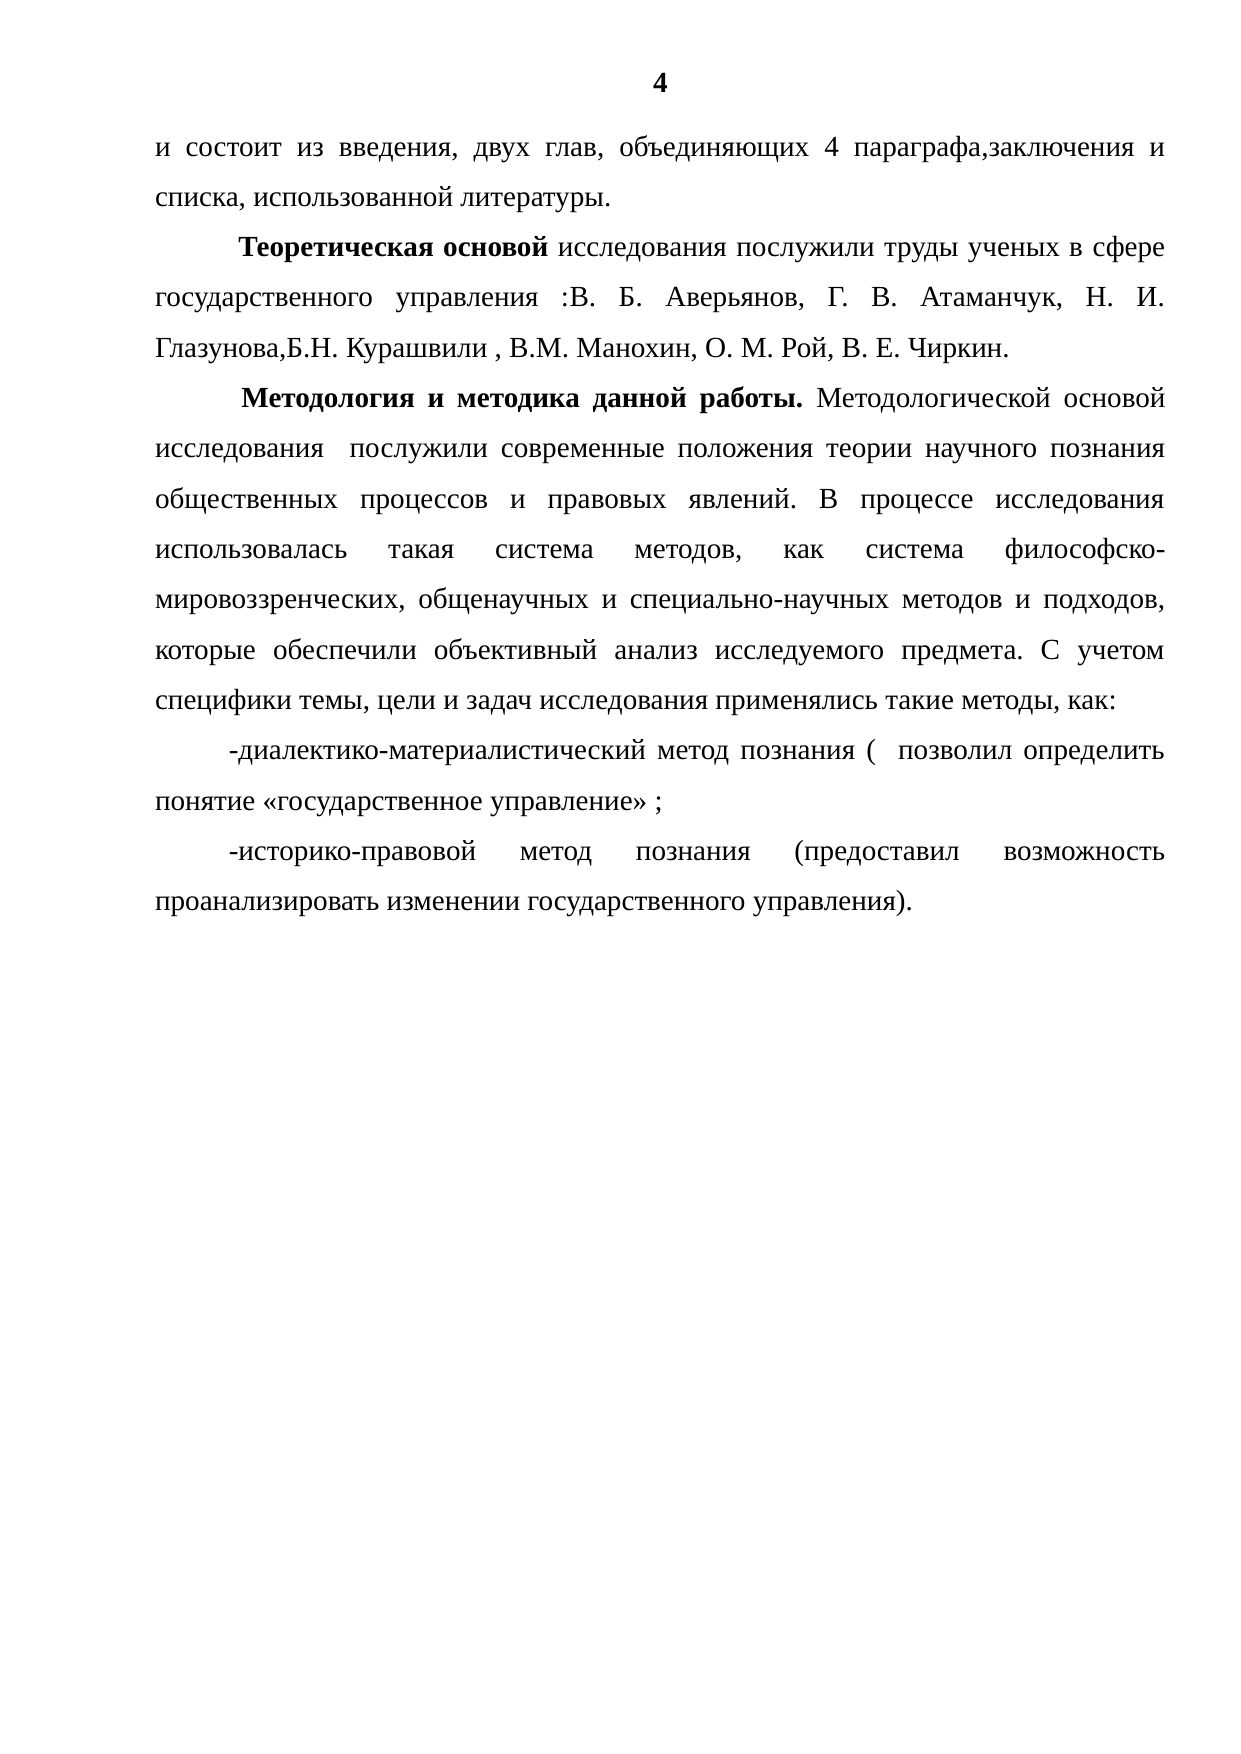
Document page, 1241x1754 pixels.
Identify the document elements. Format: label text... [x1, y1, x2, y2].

text Методология и методика данной работы. Методологической основой исследования послужили современные положения теории научного познания общественных процессов и правовых явлений. В процессе исследования использовалась такая система методов, как система философско-мировоззренческих, общенаучных и специально-научных методов и подходов, которые обеспечили объективный анализ исследуемого предмета. С учетом специфики темы, цели и задач исследования применялись такие методы, как: [155, 380, 1166, 716]
text и состоит из введения, двух глав, объединяющих 4 параграфа,заключения и списка, использованной литературы. [155, 129, 1166, 212]
text -диалектико-материалистический метод познания ( позволил определить понятие «государственное управление» ; [155, 732, 1166, 816]
text Теоретическая основой исследования послужили труды ученых в сфере государственного управления :В. Б. Аверьянов, Г. В. Атаманчук, Н. И. Глазунова,Б.Н. Курашвили , В.М. Манохин, О. М. Рой, В. Е. Чиркин. [155, 229, 1166, 363]
text -историко-правовой метод познания (предоставил возможность проанализировать изменении государственного управления). [155, 833, 1166, 917]
